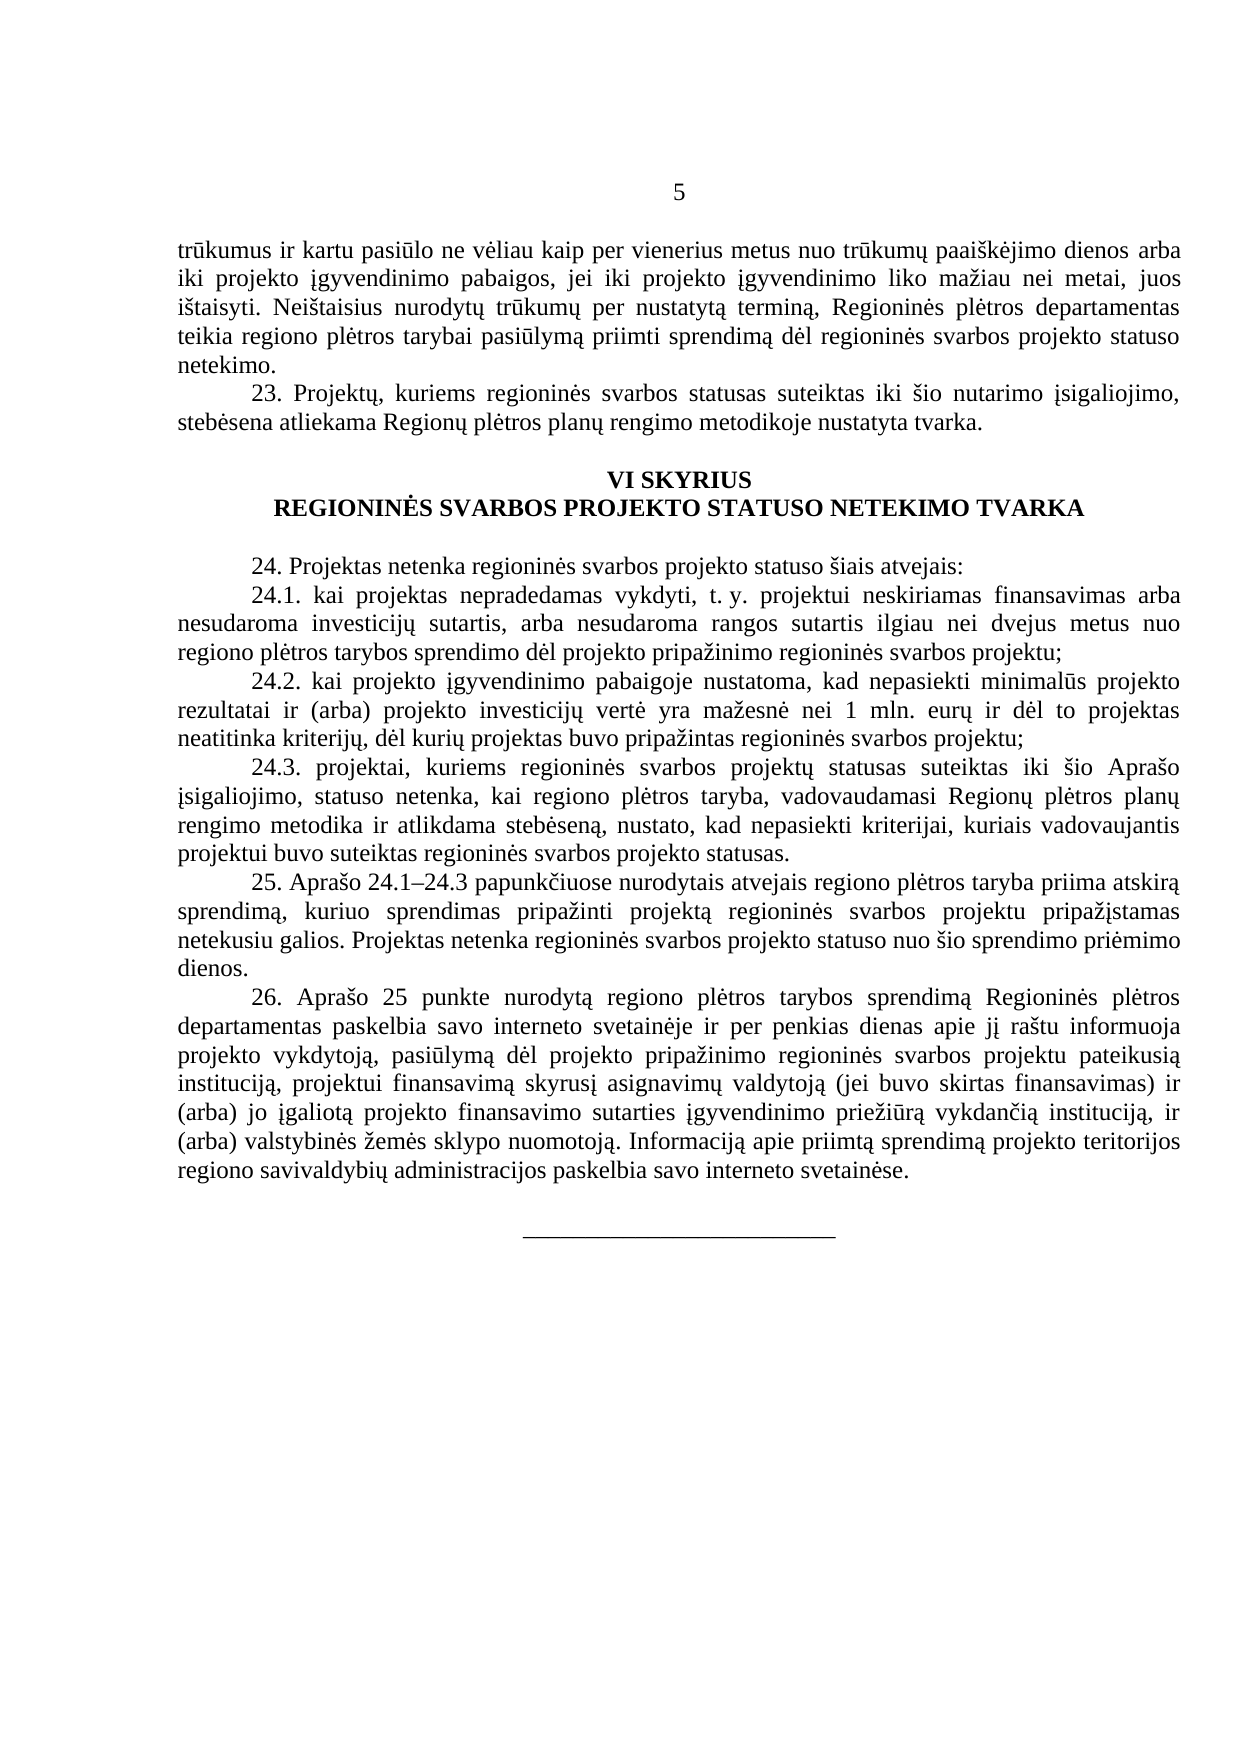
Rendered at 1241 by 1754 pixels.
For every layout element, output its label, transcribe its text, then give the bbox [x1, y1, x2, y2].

text Regioninės SVARBoS PROJEKTo STATUSO NETEKIMO TVARKA [177, 493, 1181, 522]
text trūkumus ir kartu pasiūlo ne vėliau kaip per vienerius metus nuo trūkumų paaiškėjimo dienos arba iki projekto įgyvendinimo pabaigos, jei iki projekto įgyvendinimo liko mažiau nei metai, juos ištaisyti. Neištaisius nurodytų trūkumų per nustatytą terminą, Regioninės plėtros departamentas teikia regiono plėtros tarybai pasiūlymą priimti sprendimą dėl regioninės svarbos projekto statuso netekimo. [177, 235, 1181, 378]
text 24. Projektas netenka regioninės svarbos projekto statuso šiais atvejais: [177, 551, 1181, 580]
text 24.3. projektai, kuriems regioninės svarbos projektų statusas suteiktas iki šio Aprašo įsigaliojimo, statuso netenka, kai regiono plėtros taryba, vadovaudamasi Regionų plėtros planų rengimo metodika ir atlikdama stebėseną, nustato, kad nepasiekti kriterijai, kuriais vadovaujantis projektui buvo suteiktas regioninės svarbos projekto statusas. [177, 752, 1181, 867]
text 24.1. kai projektas nepradedamas vykdyti, t. y. projektui neskiriamas finansavimas arba nesudaroma investicijų sutartis, arba nesudaroma rangos sutartis ilgiau nei dvejus metus nuo regiono plėtros tarybos sprendimo dėl projekto pripažinimo regioninės svarbos projektu; [177, 580, 1181, 666]
text _________________________ [177, 1212, 1181, 1241]
text VI SKYRIUS [177, 465, 1181, 493]
text 25. Aprašo 24.1–24.3 papunkčiuose nurodytais atvejais regiono plėtros taryba priima atskirą sprendimą, kuriuo sprendimas pripažinti projektą regioninės svarbos projektu pripažįstamas netekusiu galios. Projektas netenka regioninės svarbos projekto statuso nuo šio sprendimo priėmimo dienos. [177, 867, 1181, 982]
text 23. Projektų, kuriems regioninės svarbos statusas suteiktas iki šio nutarimo įsigaliojimo, stebėsena atliekama Regionų plėtros planų rengimo metodikoje nustatyta tvarka. [177, 378, 1181, 436]
text 24.2. kai projekto įgyvendinimo pabaigoje nustatoma, kad nepasiekti minimalūs projekto rezultatai ir (arba) projekto investicijų vertė yra mažesnė nei 1 mln. eurų ir dėl to projektas neatitinka kriterijų, dėl kurių projektas buvo pripažintas regioninės svarbos projektu; [177, 666, 1181, 752]
text 26. Aprašo 25 punkte nurodytą regiono plėtros tarybos sprendimą Regioninės plėtros departamentas paskelbia savo interneto svetainėje ir per penkias dienas apie jį raštu informuoja projekto vykdytoją, pasiūlymą dėl projekto pripažinimo regioninės svarbos projektu pateikusią instituciją, projektui finansavimą skyrusį asignavimų valdytoją (jei buvo skirtas finansavimas) ir (arba) jo įgaliotą projekto finansavimo sutarties įgyvendinimo priežiūrą vykdančią instituciją, ir (arba) valstybinės žemės sklypo nuomotoją. Informaciją apie priimtą sprendimą projekto teritorijos regiono savivaldybių administracijos paskelbia savo interneto svetainėse. [177, 982, 1181, 1183]
